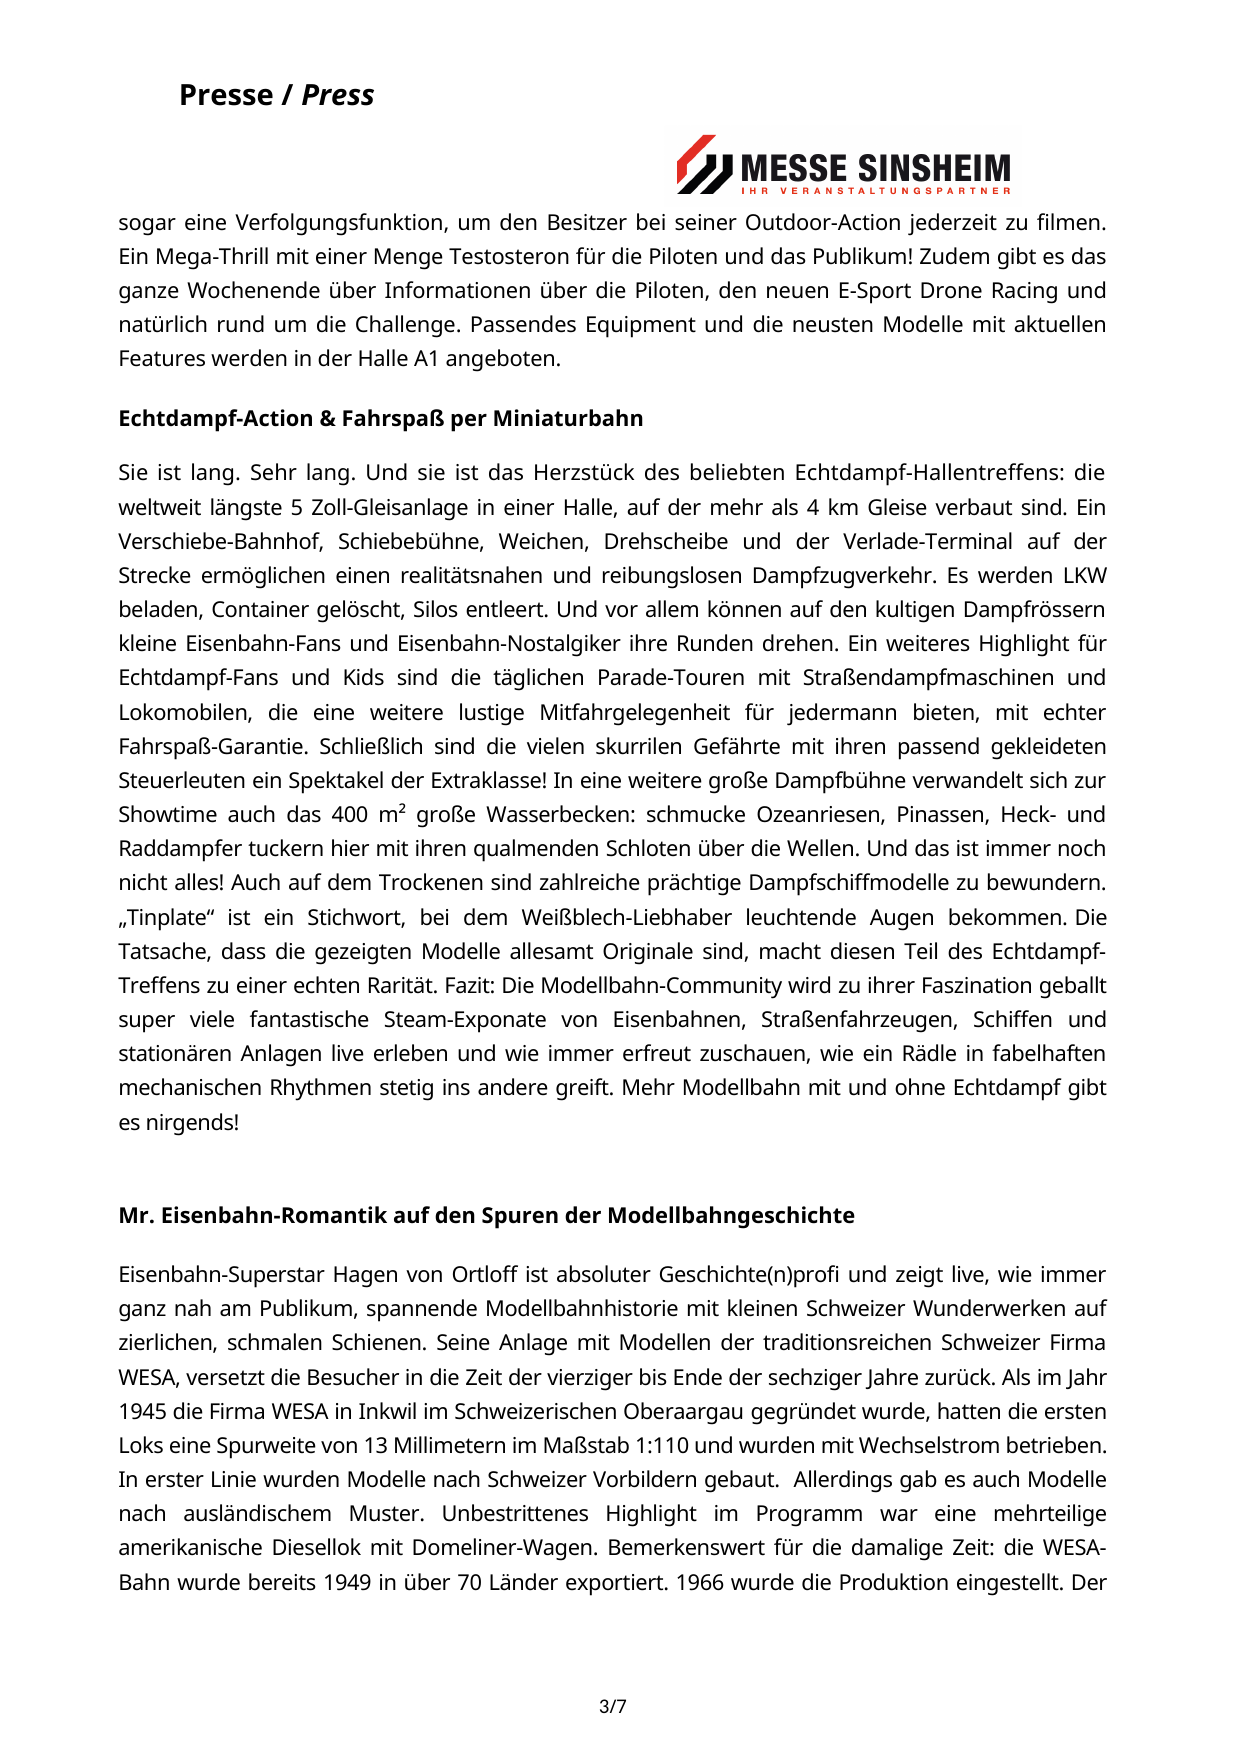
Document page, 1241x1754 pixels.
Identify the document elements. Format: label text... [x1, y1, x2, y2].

picture [664, 125, 1022, 207]
text Sie ist lang. Sehr lang. Und sie ist das Herzstück des beliebten Echtdampf-Hallentreffens: die weltweit längste 5 Zoll-Gleisanlage in einer Halle, auf der mehr als 4 km Gleise verbaut sind. Ein Verschiebe-Bahnhof, Schiebebühne, Weichen, Drehscheibe und der Verlade-Terminal auf der Strecke ermöglichen einen realitätsnahen und reibungslosen Dampfzugverkehr. Es werden LKW beladen, Container gelöscht, Silos entleert. Und vor allem können auf den kultigen Dampfrössern kleine Eisenbahn-Fans und Eisenbahn-Nostalgiker ihre Runden drehen. Ein weiteres Highlight für Echtdampf-Fans und Kids sind die täglichen Parade-Touren mit Straßendampfmaschinen und Lokomobilen, die eine weitere lustige Mitfahrgelegenheit für jedermann bieten, mit echter Fahrspaß-Garantie. Schließlich sind die vielen skurrilen Gefährte mit ihren passend gekleideten Steuerleuten ein Spektakel der Extraklasse! In eine weitere große Dampfbühne verwandelt sich zur Showtime auch das 400 m² große Wasserbecken: schmucke Ozeanriesen, Pinassen, Heck- und Raddampfer tuckern hier mit ihren qualmenden Schloten über die Wellen. Und das ist immer noch nicht alles! Auch auf dem Trockenen sind zahlreiche prächtige Dampfschiffmodelle zu bewundern. „Tinplate“ ist ein Stichwort, bei dem Weißblech-Liebhaber leuchtende Augen bekommen. Die Tatsache, dass die gezeigten Modelle allesamt Originale sind, macht diesen Teil des Echtdampf-Treffens zu einer echten Rarität. Fazit: Die Modellbahn-Community wird zu ihrer Faszination geballt super viele fantastische Steam-Exponate von Eisenbahnen, Straßenfahrzeugen, Schiffen und stationären Anlagen live erleben und wie immer erfreut zuschauen, wie ein Rädle in fabelhaften mechanischen Rhythmen stetig ins andere greift. Mehr Modellbahn mit und ohne Echtdampf gibt es nirgends! [118, 457, 1107, 1136]
text Echtdampf-Action & Fahrspaß per Miniaturbahn [118, 403, 1107, 432]
text Eisenbahn-Superstar Hagen von Ortloff ist absoluter Geschichte(n)profi und zeigt live, wie immer ganz nah am Publikum, spannende Modellbahnhistorie mit kleinen Schweizer Wunderwerken auf zierlichen, schmalen Schienen. Seine Anlage mit Modellen der traditionsreichen Schweizer Firma WESA, versetzt die Besucher in die Zeit der vierziger bis Ende der sechziger Jahre zurück. Als im Jahr 1945 die Firma WESA in Inkwil im Schweizerischen Oberaargau gegründet wurde, hatten die ersten Loks eine Spurweite von 13 Millimetern im Maßstab 1:110 und wurden mit Wechselstrom betrieben. In erster Linie wurden Modelle nach Schweizer Vorbildern gebaut. Allerdings gab es auch Modelle nach ausländischem Muster. Unbestrittenes Highlight im Programm war eine mehrteilige amerikanische Diesellok mit Domeliner-Wagen. Bemerkenswert für die damalige Zeit: die WESA-Bahn wurde bereits 1949 in über 70 Länder exportiert. 1966 wurde die Produktion eingestellt. Der [118, 1259, 1107, 1596]
text Mr. Eisenbahn-Romantik auf den Spuren der Modellbahngeschichte [118, 1200, 1107, 1230]
text sogar eine Verfolgungsfunktion, um den Besitzer bei seiner Outdoor-Action jederzeit zu filmen. Ein Mega-Thrill mit einer Menge Testosteron für die Piloten und das Publikum! Zudem gibt es das ganze Wochenende über Informationen über die Piloten, den neuen E-Sport Drone Racing und natürlich rund um die Challenge. Passendes Equipment und die neusten Modelle mit aktuellen Features werden in der Halle A1 angeboten. [118, 207, 1107, 373]
